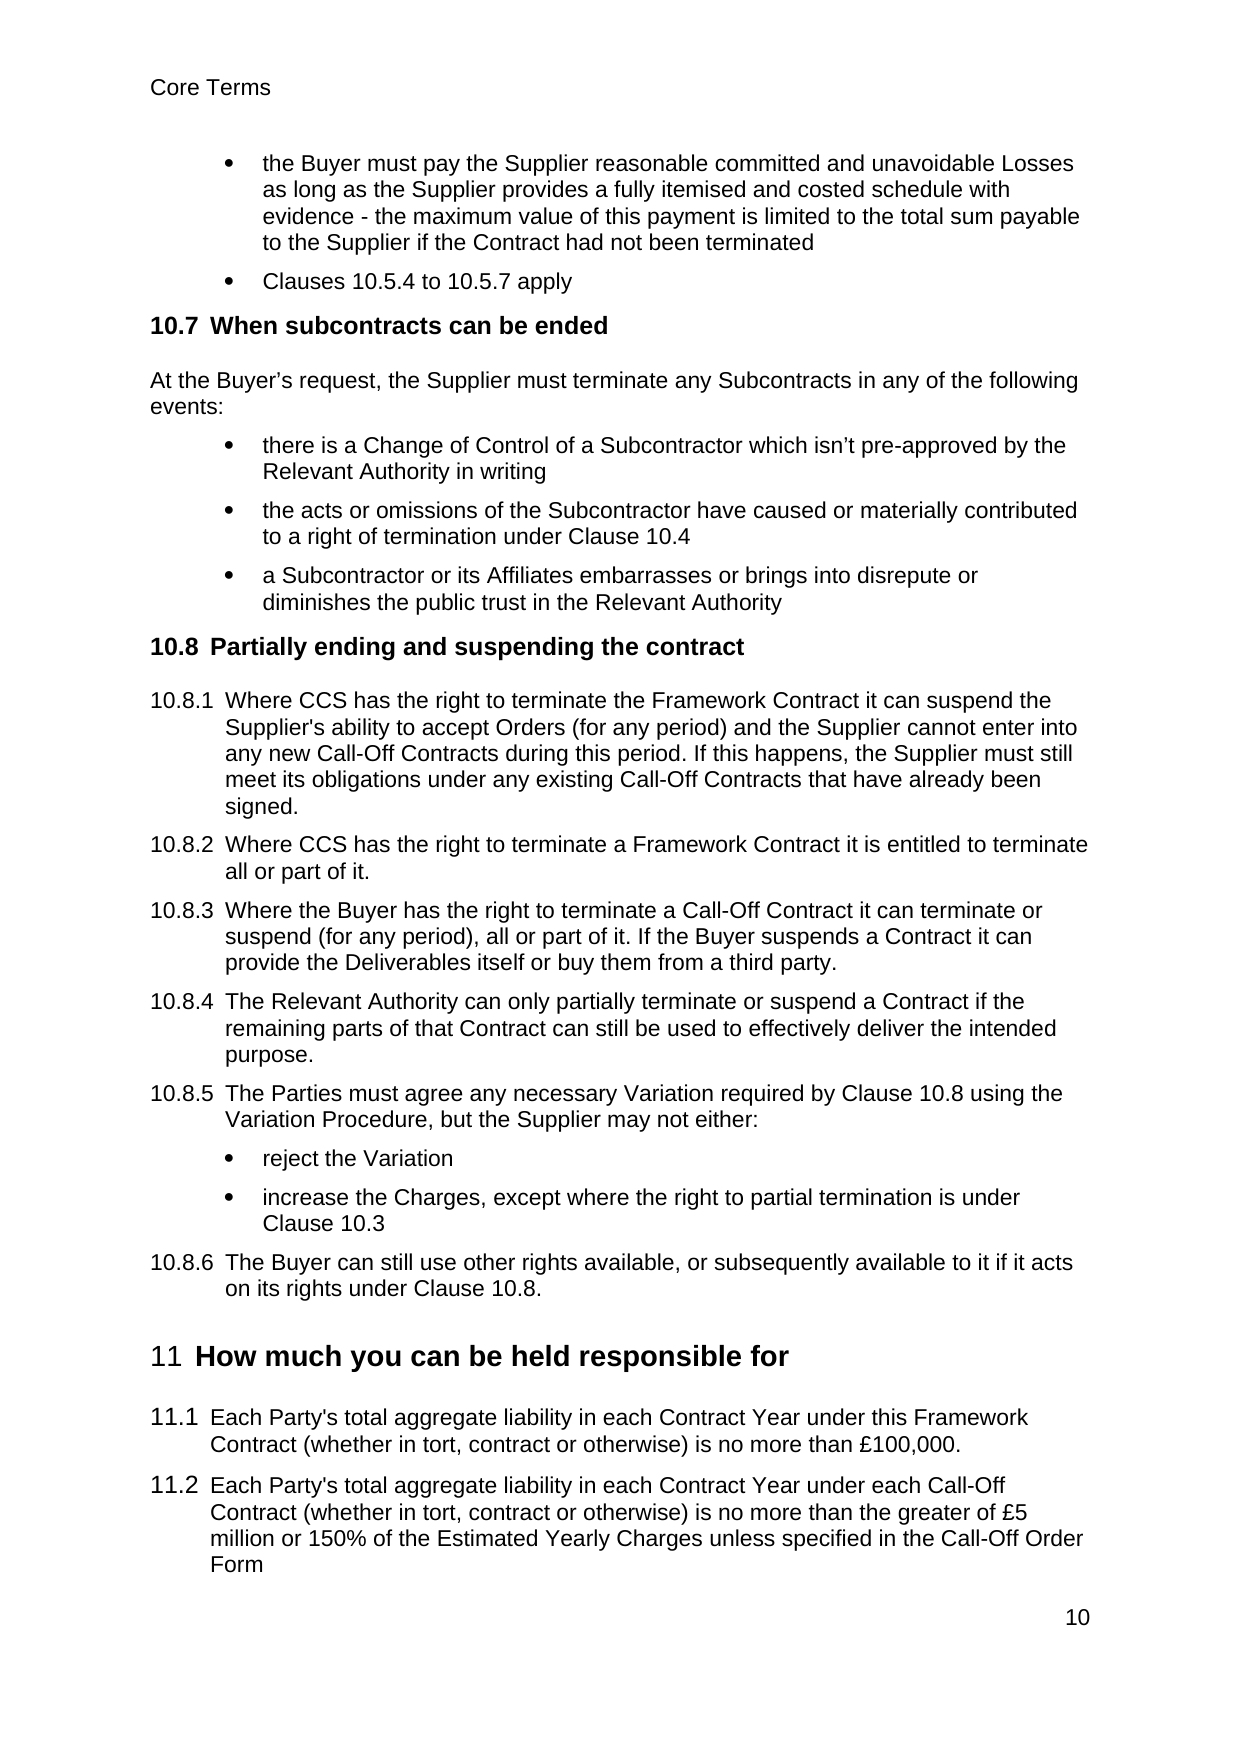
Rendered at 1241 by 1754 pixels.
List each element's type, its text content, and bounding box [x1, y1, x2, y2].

list Clauses 10.5.4 to 10.5.7 apply [225, 268, 1090, 294]
list The Relevant Authority can only partially terminate or suspend a Contract if the remaining parts of that Contract can still be used to effectively deliver the intended purpose. [150, 988, 1090, 1067]
list the acts or omissions of the Subcontractor have caused or materially contributed to a right of termination under Clause 10.4 [225, 497, 1090, 550]
list Where CCS has the right to terminate a Framework Contract it is entitled to terminate all or part of it. [150, 831, 1090, 884]
list Where the Buyer has the right to terminate a Call-Off Contract it can terminate or suspend (for any period), all or part of it. If the Buyer suspends a Contract it can provide the Deliverables itself or buy them from a third party. [150, 897, 1090, 976]
subtitle How much you can be held responsible for [150, 1339, 1090, 1373]
list the Buyer must pay the Supplier reasonable committed and unavoidable Losses as long as the Supplier provides a fully itemised and costed schedule with evidence - the maximum value of this payment is limited to the total sum payable to the Supplier if the Contract had not been terminated [225, 150, 1090, 255]
list The Parties must agree any necessary Variation required by Clause 10.8 using the Variation Procedure, but the Supplier may not either: [150, 1080, 1090, 1132]
list Where CCS has the right to terminate the Framework Contract it can suspend the Supplier's ability to accept Orders (for any period) and the Supplier cannot enter into any new Call-Off Contracts during this period. If this happens, the Supplier must still meet its obligations under any existing Call-Off Contracts that have already been signed. [150, 687, 1090, 819]
subtitle When subcontracts can be ended [150, 311, 1090, 340]
subtitle Partially ending and suspending the contract [150, 632, 1090, 660]
list Each Party's total aggregate liability in each Contract Year under each Call-Off Contract (whether in tort, contract or otherwise) is no more than the greater of £5 million or 150% of the Estimated Yearly Charges unless specified in the Call-Off Order Form [150, 1470, 1090, 1577]
list a Subcontractor or its Affiliates embarrasses or brings into disrepute or diminishes the public trust in the Relevant Authority [225, 562, 1090, 615]
list Each Party's total aggregate liability in each Contract Year under this Framework Contract (whether in tort, contract or otherwise) is no more than £100,000. [150, 1402, 1090, 1457]
list reject the Variation [225, 1145, 1090, 1171]
list The Buyer can still use other rights available, or subsequently available to it if it acts on its rights under Clause 10.8. [150, 1249, 1090, 1302]
text At the Buyer’s request, the Supplier must terminate any Subcontracts in any of the following events: [150, 367, 1090, 419]
list there is a Change of Control of a Subcontractor which isn’t pre-approved by the Relevant Authority in writing [225, 432, 1090, 484]
list increase the Charges, except where the right to partial termination is under Clause 10.3 [225, 1184, 1090, 1237]
